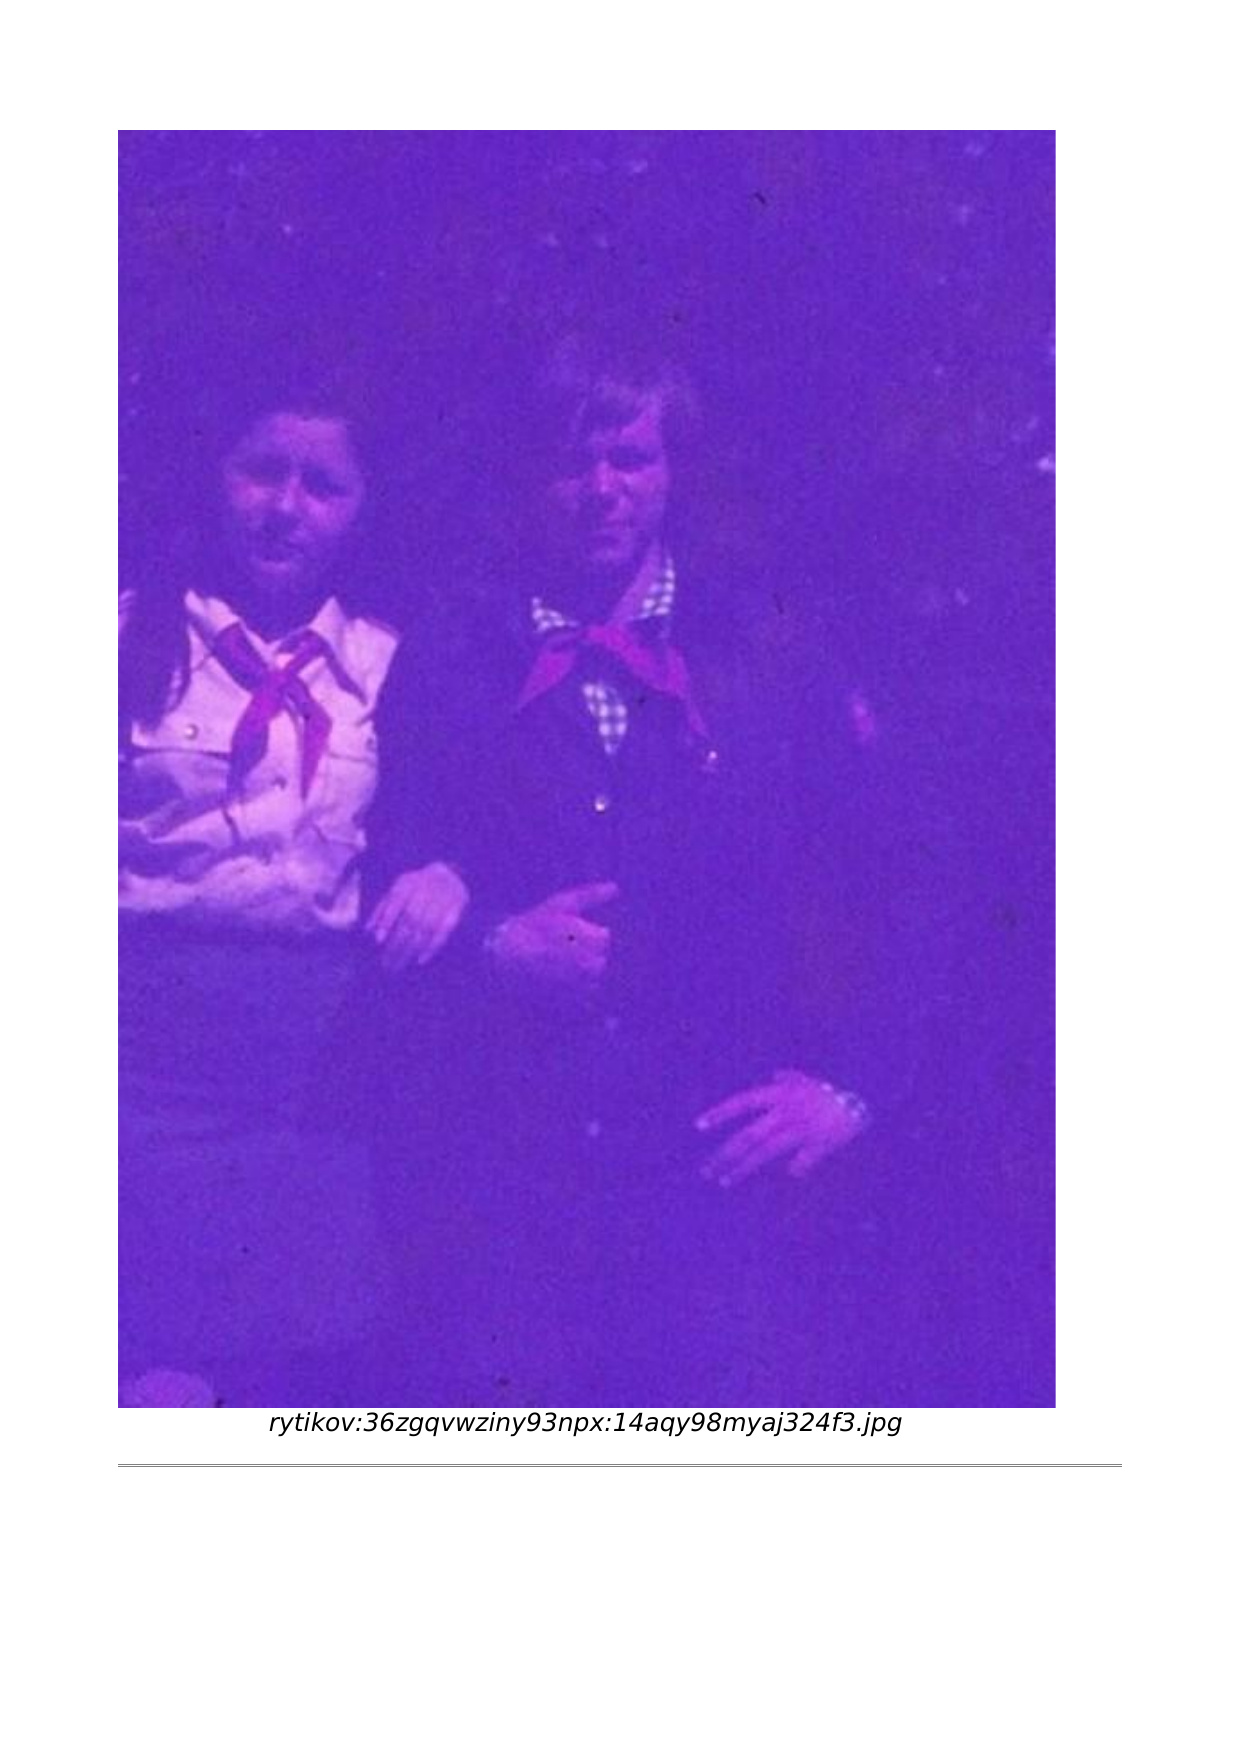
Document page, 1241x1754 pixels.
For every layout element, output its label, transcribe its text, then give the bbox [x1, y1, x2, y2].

text rytikov:36zgqvwziny93npx:14aqy98myaj324f3.jpg [118, 1408, 1056, 1437]
picture [118, 130, 1056, 1408]
